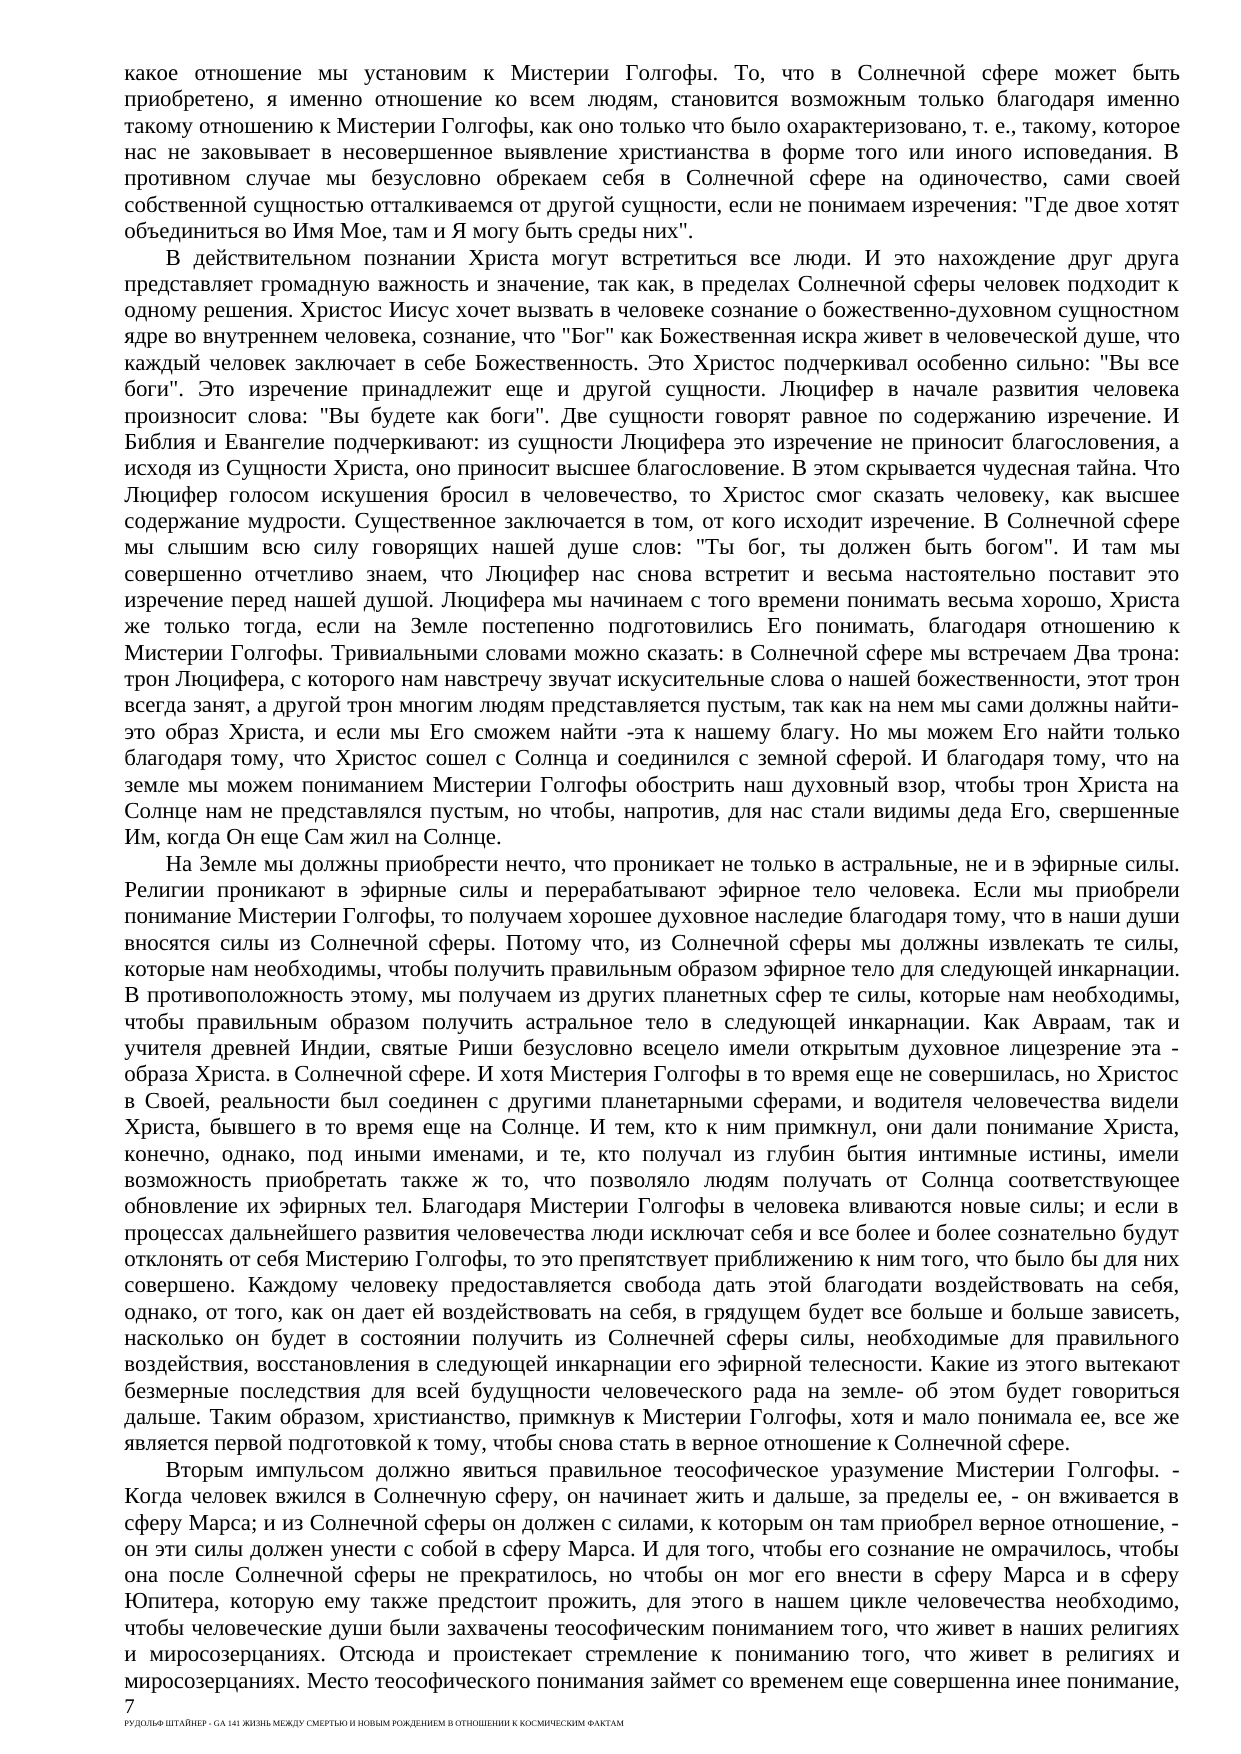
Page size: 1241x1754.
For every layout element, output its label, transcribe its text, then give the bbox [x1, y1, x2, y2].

text Вторым импульсом должно явиться правильное теософическое уразумение Мистерии Голгофы. - Когда человек вжился в Солнечную сферу, он начинает жить и дальше, за пределы ее, - он вживается в сферу Марса; и из Солнечной сферы он должен с силами, к которым он там приобрел верное отношение, - он эти силы должен унести с собой в сферу Марса. И для того, чтобы его сознание не омрачилось, чтобы она после Солнечной сферы не прекратилось, но чтобы он мог его внести в сферу Марса и в сферу Юпитера, которую ему также предстоит прожить, для этого в нашем цикле человечества необходимо, чтобы человеческие души были захвачены теософическим пониманием того, что живет в наших религиях и миросозерцаниях. Отсюда и проистекает стремление к пониманию того, что живет в религиях и миросозерцаниях. Место теософического понимания займет со временем еще совершенна инее понимание, [124, 1456, 1181, 1693]
text На Земле мы должны приобрести нечто, что проникает не только в астральные, не и в эфирные силы. Религии проникают в эфирные силы и перерабатывают эфирное тело человека. Если мы приобрели понимание Мистерии Голгофы, то получаем хорошее духовное наследие благодаря тому, что в наши души вносятся силы из Солнечной сферы. Потому что, из Солнечной сферы мы должны извлекать те силы, которые нам необходимы, чтобы получить правильным образом эфирное тело для следующей инкарнации. В противоположность этому, мы получаем из других планетных сфер те силы, которые нам необходимы, чтобы правильным образом получить астральное тело в следующей инкарнации. Как Авраам, так и учителя древней Индии, святые Риши безусловно всецело имели открытым духовное лицезрение эта - образа Христа. в Солнечной сфере. И хотя Мистерия Голгофы в то время еще не совершилась, но Христос в Своей, реальности был соединен с другими планетарными сферами, и водителя человечества видели Христа, бывшего в то время еще на Солнце. И тем, кто к ним примкнул, они дали понимание Христа, конечно, однако, под иными именами, и те, кто получал из глубин бытия интимные истины, имели возможность приобретать также ж то, что позволяло людям получать от Солнца соответствующее обновление их эфирных тел. Благодаря Мистерии Голгофы в человека вливаются новые силы; и если в процессах дальнейшего развития человечества люди исключат себя и все более и более сознательно будут отклонять от себя Мистерию Голгофы, то это препятствует приближению к ним того, что было бы для них совершено. Каждому человеку предоставляется свобода дать этой благодати воздействовать на себя, однако, от того, как он дает ей воздействовать на себя, в грядущем будет все больше и больше зависеть, насколько он будет в состоянии получить из Солнечней сферы силы, необходимые для правильного воздействия, восстановления в следующей инкарнации его эфирной телесности. Какие из этого вытекают безмерные последствия для всей будущности человеческого рада на земле- об этом будет говориться дальше. Таким образом, христианство, примкнув к Мистерии Голгофы, хотя и мало понимала ее, все же является первой подготовкой к тому, чтобы снова стать в верное отношение к Солнечной сфере. [124, 850, 1181, 1456]
text какое отношение мы установим к Мистерии Голгофы. То, что в Солнечной сфере может быть приобретено, я именно отношение ко всем людям, становится возможным только благодаря именно такому отношению к Мистерии Голгофы, как оно только что было охарактеризовано, т. е., такому, которое нас не заковывает в несовершенное выявление христианства в форме того или иного исповедания. В противном случае мы безусловно обрекаем себя в Солнечной сфере на одиночество, сами своей собственной сущностью отталкиваемся от другой сущности, если не понимаем изречения: "Где двое хотят объединиться во Имя Мое, там и Я могу быть среды них". [124, 59, 1181, 243]
text В действительном познании Христа могут встретиться все люди. И это нахождение друг друга представляет громадную важность и значение, так как, в пределах Солнечной сферы человек подходит к одному решения. Христос Иисус хочет вызвать в человеке сознание о божественно-духовном сущностном ядре во внутреннем человека, сознание, что "Бог" как Божественная искра живет в человеческой душе, что каждый человек заключает в себе Божественность. Это Христос подчеркивал особенно сильно: "Вы все боги". Это изречение принадлежит еще и другой сущности. Люцифер в начале развития человека произносит слова: "Вы будете как боги". Две сущности говорят равное по содержанию изречение. И Библия и Евангелие подчеркивают: из сущности Люцифера это изречение не приносит благословения, а исходя из Сущности Христа, оно приносит высшее благословение. В этом скрывается чудесная тайна. Что Люцифер голосом искушения бросил в человечество, то Христос смог сказать человеку, как высшее содержание мудрости. Существенное заключается в том, от кого исходит изречение. В Солнечной сфере мы слышим всю силу говорящих нашей душе слов: "Ты бог, ты должен быть богом". И там мы совершенно отчетливо знаем, что Люцифер нас снова встретит и весьма настоятельно поставит это изречение перед нашей душой. Люцифера мы начинаем с того времени понимать весьма хорошо, Христа же только тогда, если на Земле постепенно подготовились Его понимать, благодаря отношению к Мистерии Голгофы. Тривиальными словами можно сказать: в Солнечной сфере мы встречаем Два трона: трон Люцифера, с которого нам навстречу звучат искусительные слова о нашей божественности, этот трон всегда занят, а другой трон многим людям представляется пустым, так как на нем мы сами должны найти- это образ Христа, и если мы Его сможем найти -эта к нашему благу. Но мы можем Его найти только благодаря тому, что Христос сошел с Солнца и соединился с земной сферой. И благодаря тому, что на земле мы можем пониманием Мистерии Голгофы обострить наш духовный взор, чтобы трон Христа на Солнце нам не представлялся пустым, но чтобы, напротив, для нас стали видимы деда Его, свершенные Им, когда Он еще Сам жил на Солнце. [124, 243, 1181, 850]
